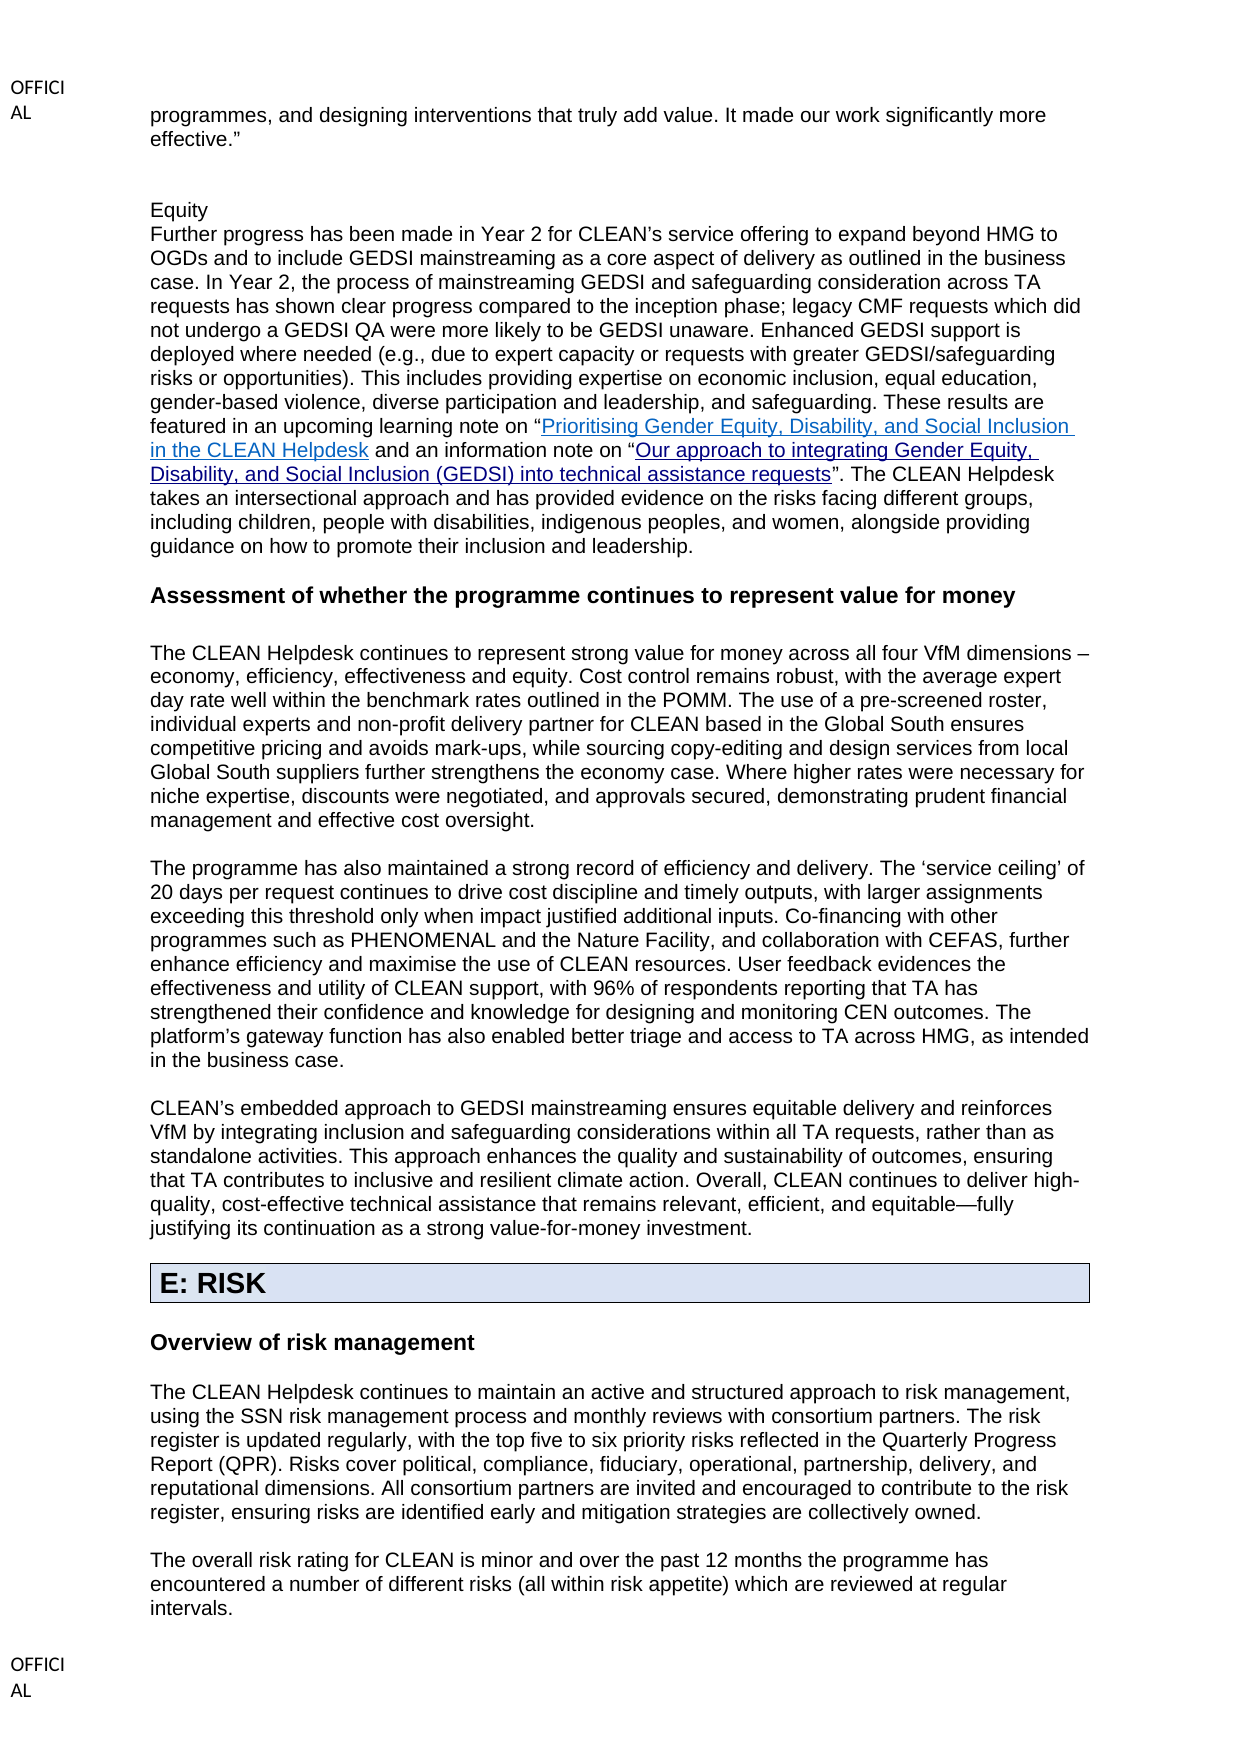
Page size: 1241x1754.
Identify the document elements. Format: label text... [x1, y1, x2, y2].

text programmes, and designing interventions that truly add value. It made our work significantly more effective.” [150, 102, 1090, 150]
text Overview of risk management [150, 1329, 1090, 1356]
text CLEAN’s embedded approach to GEDSI mainstreaming ensures equitable delivery and reinforces VfM by integrating inclusion and safeguarding considerations within all TA requests, rather than as standalone activities. This approach enhances the quality and sustainability of outcomes, ensuring that TA contributes to inclusive and resilient climate action. Overall, CLEAN continues to deliver high-quality, cost-effective technical assistance that remains relevant, efficient, and equitable—fully justifying its continuation as a strong value-for-money investment. [150, 1096, 1090, 1239]
text The CLEAN Helpdesk continues to represent strong value for money across all four VfM dimensions – economy, efficiency, effectiveness and equity. Cost control remains robust, with the average expert day rate well within the benchmark rates outlined in the POMM. The use of a pre-screened roster, individual experts and non-profit delivery partner for CLEAN based in the Global South ensures competitive pricing and avoids mark-ups, while sourcing copy-editing and design services from local Global South suppliers further strengthens the economy case. Where higher rates were necessary for niche expertise, discounts were negotiated, and approvals secured, demonstrating prudent financial management and effective cost oversight. [150, 640, 1090, 832]
text Equity [150, 198, 1090, 222]
text The programme has also maintained a strong record of efficiency and delivery. The ‘service ceiling’ of 20 days per request continues to drive cost discipline and timely outputs, with larger assignments exceeding this threshold only when impact justified additional inputs. Co-financing with other programmes such as PHENOMENAL and the Nature Facility, and collaboration with CEFAS, further enhance efficiency and maximise the use of CLEAN resources. User feedback evidences the effectiveness and utility of CLEAN support, with 96% of respondents reporting that TA has strengthened their confidence and knowledge for designing and monitoring CEN outcomes. The platform’s gateway function has also enabled better triage and access to TA across HMG, as intended in the business case. [150, 856, 1090, 1072]
text The overall risk rating for CLEAN is minor and over the past 12 months the programme has encountered a number of different risks (all within risk appetite) which are reviewed at regular intervals. [150, 1547, 1090, 1619]
text E: RISK [151, 1264, 1089, 1302]
text Assessment of whether the programme continues to represent value for money [150, 582, 1090, 608]
text The CLEAN Helpdesk continues to maintain an active and structured approach to risk management, using the SSN risk management process and monthly reviews with consortium partners. The risk register is updated regularly, with the top five to six priority risks reflected in the Quarterly Progress Report (QPR). Risks cover political, compliance, fiduciary, operational, partnership, delivery, and reputational dimensions. All consortium partners are invited and encouraged to contribute to the risk register, ensuring risks are identified early and mitigation strategies are collectively owned. [150, 1380, 1090, 1523]
text Further progress has been made in Year 2 for CLEAN’s service offering to expand beyond HMG to OGDs and to include GEDSI mainstreaming as a core aspect of delivery as outlined in the business case. In Year 2, the process of mainstreaming GEDSI and safeguarding consideration across TA requests has shown clear progress compared to the inception phase; legacy CMF requests which did not undergo a GEDSI QA were more likely to be GEDSI unaware. Enhanced GEDSI support is deployed where needed (e.g., due to expert capacity or requests with greater GEDSI/safeguarding risks or opportunities). This includes providing expertise on economic inclusion, equal education, gender-based violence, diverse participation and leadership, and safeguarding. These results are featured in an upcoming learning note on “Prioritising Gender Equity, Disability, and Social Inclusion in the CLEAN Helpdesk and an information note on “Our approach to integrating Gender Equity, Disability, and Social Inclusion (GEDSI) into technical assistance requests”. The CLEAN Helpdesk takes an intersectional approach and has provided evidence on the risks facing different groups, including children, people with disabilities, indigenous peoples, and women, alongside providing guidance on how to promote their inclusion and leadership. [150, 222, 1090, 558]
